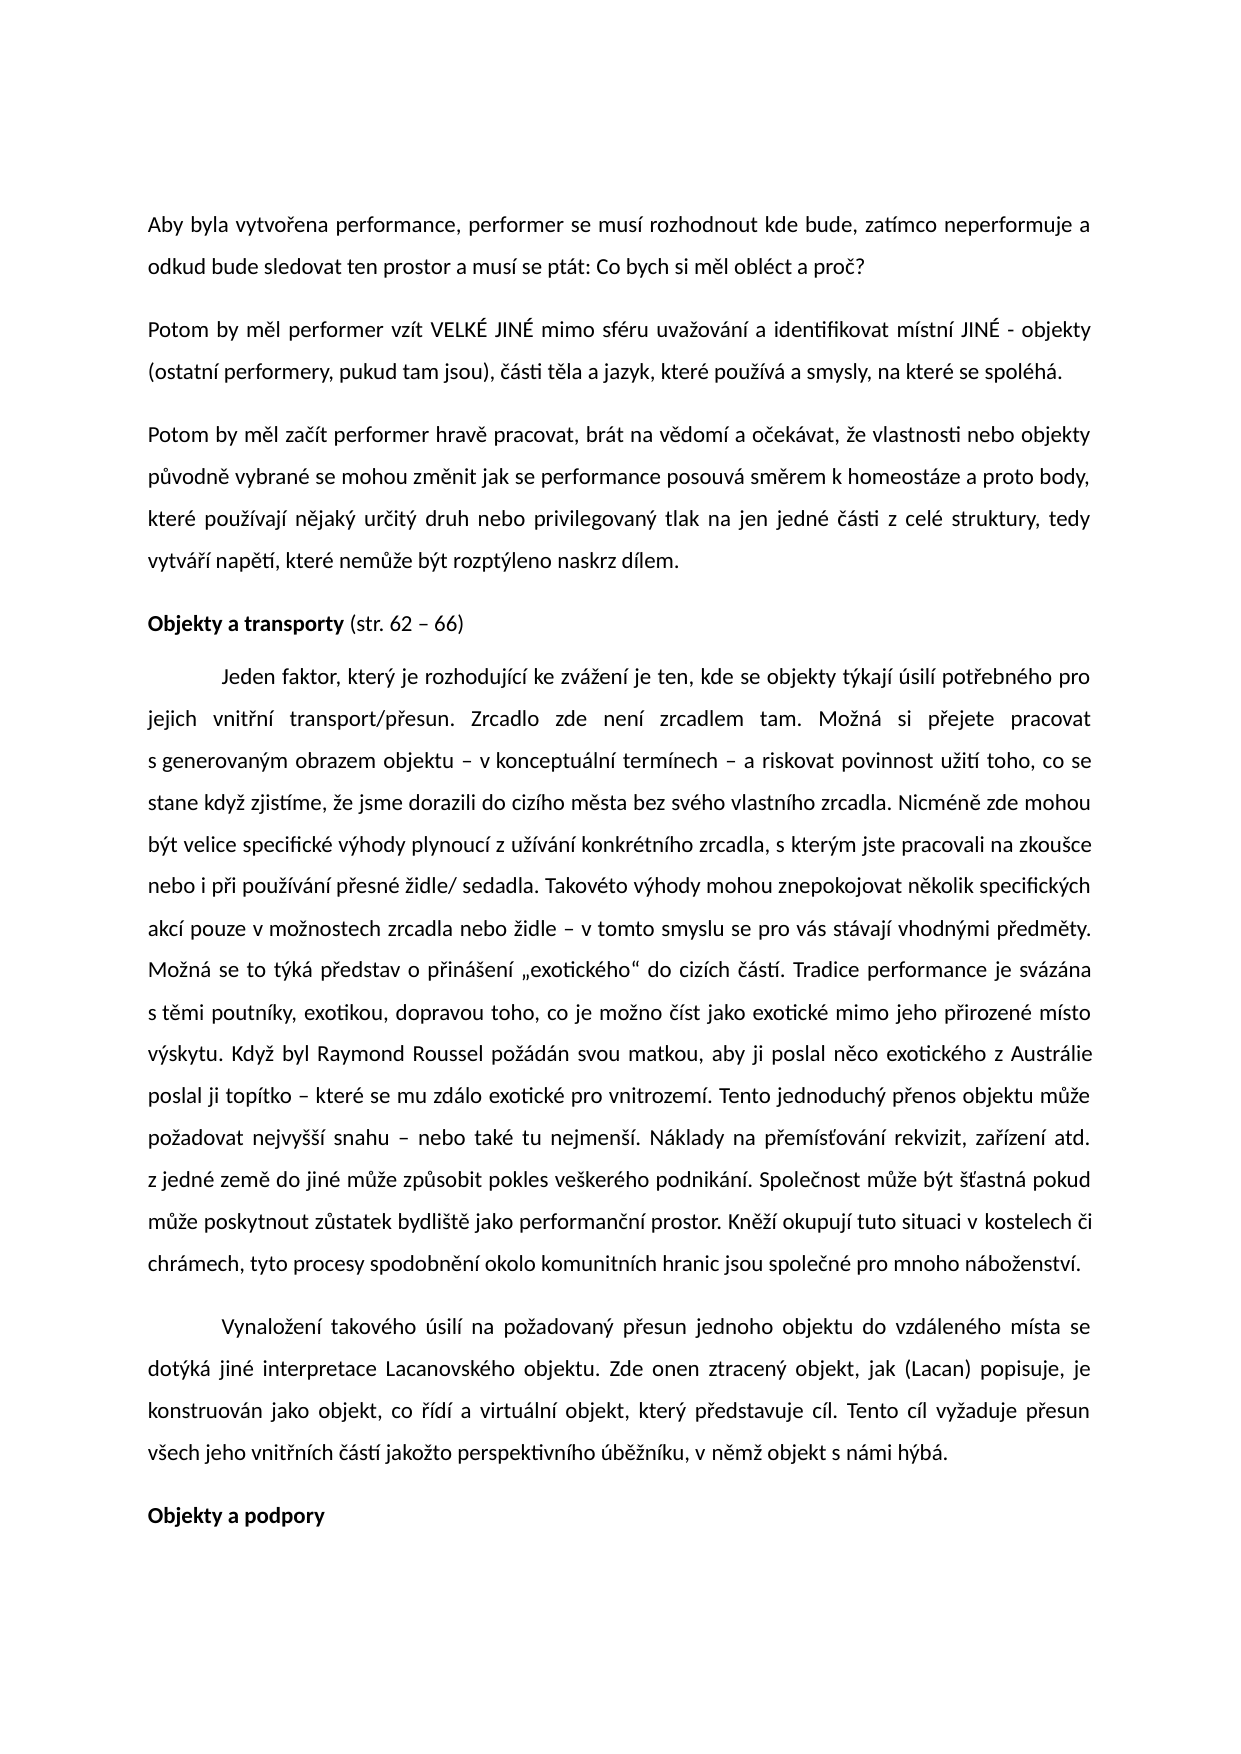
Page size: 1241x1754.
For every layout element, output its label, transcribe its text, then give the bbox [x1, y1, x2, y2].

text Potom by měl performer vzít VELKÉ JINÉ mimo sféru uvažování a identifikovat místní JINÉ - objekty (ostatní performery, pukud tam jsou), části těla a jazyk, které používá a smysly, na které se spoléhá. [148, 315, 1093, 385]
text Jeden faktor, který je rozhodující ke zvážení je ten, kde se objekty týkají úsilí potřebného pro jejich vnitřní transport/přesun. Zrcadlo zde není zrcadlem tam. Možná si přejete pracovat s generovaným obrazem objektu – v konceptuální termínech – a riskovat povinnost užití toho, co se stane když zjistíme, že jsme dorazili do cizího města bez svého vlastního zrcadla. Nicméně zde mohou být velice specifické výhody plynoucí z užívání konkrétního zrcadla, s kterým jste pracovali na zkoušce nebo i při používání přesné židle/ sedadla. Takovéto výhody mohou znepokojovat několik specifických akcí pouze v možnostech zrcadla nebo židle – v tomto smyslu se pro vás stávají vhodnými předměty. Možná se to týká představ o přinášení „exotického“ do cizích částí. Tradice performance je svázána s těmi poutníky, exotikou, dopravou toho, co je možno číst jako exotické mimo jeho přirozené místo výskytu. Když byl Raymond Roussel požádán svou matkou, aby ji poslal něco exotického z Austrálie poslal ji topítko – které se mu zdálo exotické pro vnitrozemí. Tento jednoduchý přenos objektu může požadovat nejvyšší snahu – nebo také tu nejmenší. Náklady na přemísťování rekvizit, zařízení atd. z jedné země do jiné může způsobit pokles veškerého podnikání. Společnost může být šťastná pokud může poskytnout zůstatek bydliště jako performanční prostor. Kněží okupují tuto situaci v kostelech či chrámech, tyto procesy spodobnění okolo komunitních hranic jsou společné pro mnoho náboženství. [148, 662, 1093, 1277]
text Potom by měl začít performer hravě pracovat, brát na vědomí a očekávat, že vlastnosti nebo objekty původně vybrané se mohou změnit jak se performance posouvá směrem k homeostáze a proto body, které používají nějaký určitý druh nebo privilegovaný tlak na jen jedné části z celé struktury, tedy vytváří napětí, které nemůže být rozptýleno naskrz dílem. [148, 420, 1093, 574]
text Vynaložení takového úsilí na požadovaný přesun jednoho objektu do vzdáleného místa se dotýká jiné interpretace Lacanovského objektu. Zde onen ztracený objekt, jak (Lacan) popisuje, je konstruován jako objekt, co řídí a virtuální objekt, který představuje cíl. Tento cíl vyžaduje přesun všech jeho vnitřních částí jakožto perspektivního úběžníku, v němž objekt s námi hýbá. [148, 1312, 1093, 1466]
text Objekty a transporty (str. 62 – 66) [148, 609, 1093, 637]
text Objekty a podpory [148, 1501, 1093, 1529]
text Aby byla vytvořena performance, performer se musí rozhodnout kde bude, zatímco neperformuje a odkud bude sledovat ten prostor a musí se ptát: Co bych si měl obléct a proč? [148, 210, 1093, 280]
